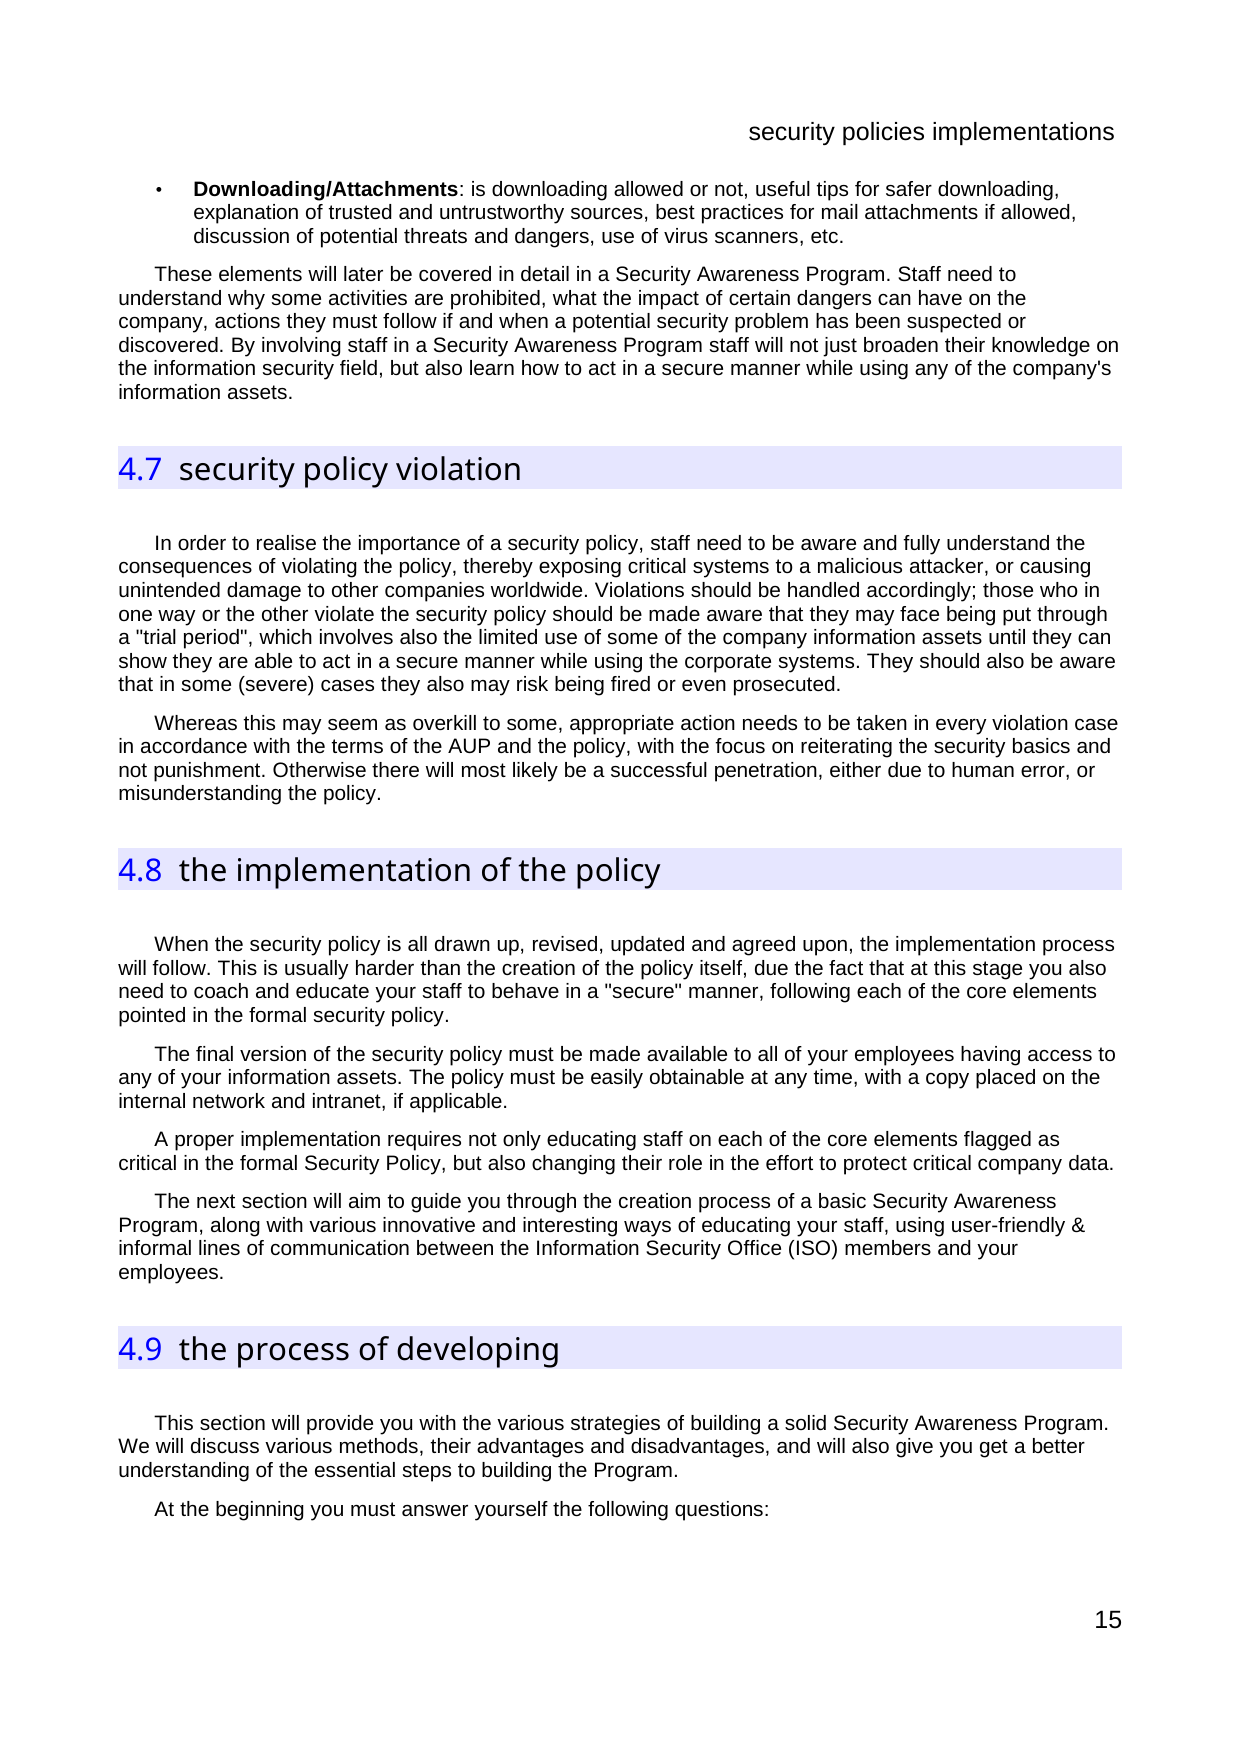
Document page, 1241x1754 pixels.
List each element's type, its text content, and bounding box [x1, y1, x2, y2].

text The final version of the security policy must be made available to all of your employees having access to any of your information assets. The policy must be easily obtainable at any time, with a copy placed on the internal network and intranet, if applicable. [118, 1042, 1122, 1113]
subtitle security policy violation [118, 446, 1122, 489]
list Downloading/Attachments: is downloading allowed or not, useful tips for safer downloading, explanation of trusted and untrustworthy sources, best practices for mail attachments if allowed, discussion of potential threats and dangers, use of virus scanners, etc. [156, 177, 1122, 248]
text This section will provide you with the various strategies of building a solid Security Awareness Program. We will discuss various methods, their advantages and disadvantages, and will also give you get a better understanding of the essential steps to building the Program. [118, 1411, 1122, 1482]
text The next section will aim to guide you through the creation process of a basic Security Awareness Program, along with various innovative and interesting ways of educating your staff, using user-friendly & informal lines of communication between the Information Security Office (ISO) members and your employees. [118, 1190, 1122, 1284]
text At the beginning you must answer yourself the following questions: [118, 1497, 1122, 1521]
text These elements will later be covered in detail in a Security Awareness Program. Staff need to understand why some activities are prohibited, what the impact of certain dangers can have on the company, actions they must follow if and when a potential security problem has been suspected or discovered. By involving staff in a Security Awareness Program staff will not just broaden their knowledge on the information security field, but also learn how to act in a secure manner while using any of the company's information assets. [118, 263, 1122, 404]
text A proper implementation requires not only educating staff on each of the core elements flagged as critical in the formal Security Policy, but also changing their role in the effort to protect critical company data. [118, 1128, 1122, 1175]
subtitle the implementation of the policy [118, 848, 1122, 890]
text Whereas this may seem as overkill to some, appropriate action needs to be taken in every violation case in accordance with the terms of the AUP and the policy, with the focus on reiterating the security basics and not punishment. Otherwise there will most likely be a successful penetration, either due to human error, or misunderstanding the policy. [118, 711, 1122, 805]
subtitle the process of developing [118, 1326, 1122, 1369]
text When the security policy is all drawn up, revised, updated and agreed upon, the implementation process will follow. This is usually harder than the creation of the policy itself, due the fact that at this stage you also need to coach and educate your staff to behave in a "secure" manner, following each of the core elements pointed in the formal security policy. [118, 933, 1122, 1027]
text In order to realise the importance of a security policy, staff need to be aware and fully understand the consequences of violating the policy, thereby exposing critical systems to a malicious attacker, or causing unintended damage to other companies worldwide. Violations should be handled accordingly; those who in one way or the other violate the security policy should be made aware that they may face being put through a "trial period", which involves also the limited use of some of the company information assets until they can show they are able to act in a secure manner while using the corporate systems. They should also be aware that in some (severe) cases they also may risk being fired or even prosecuted. [118, 531, 1122, 696]
